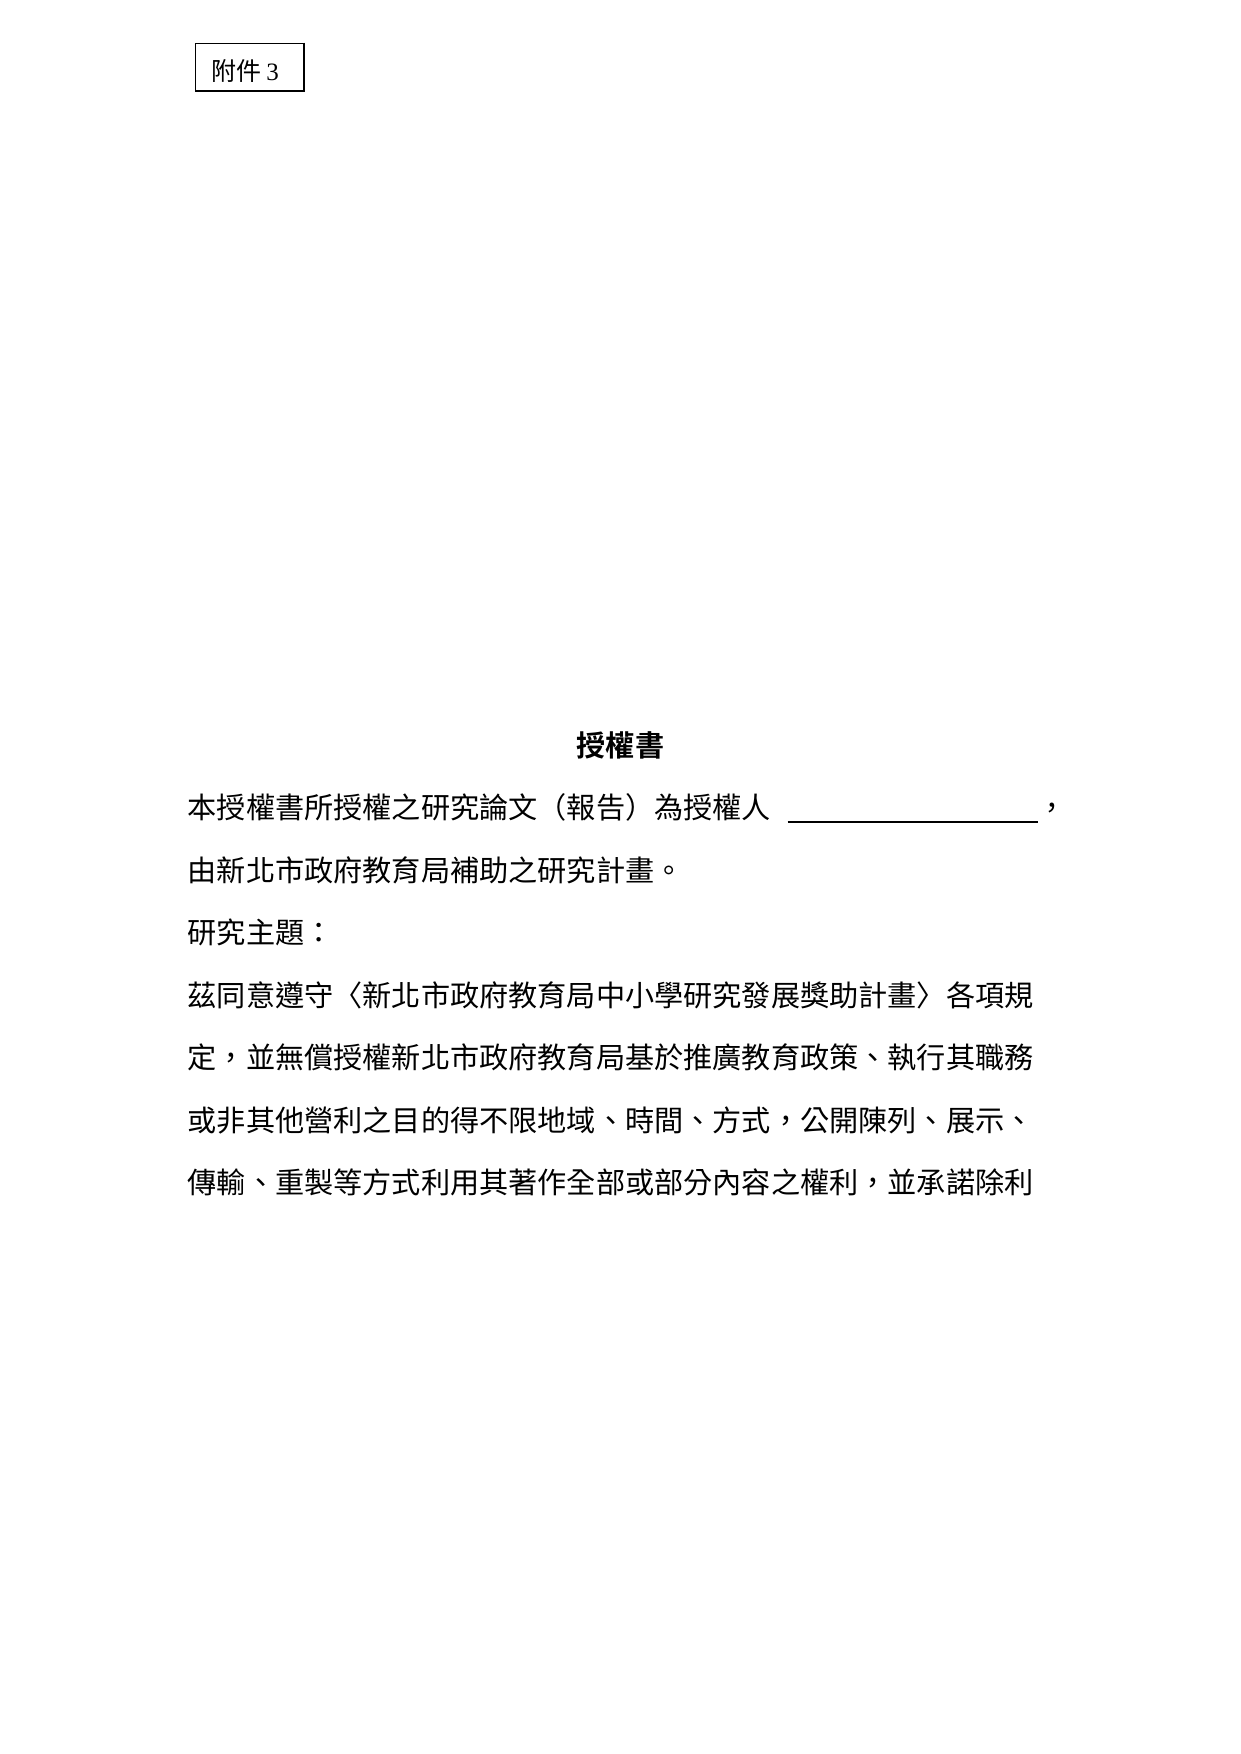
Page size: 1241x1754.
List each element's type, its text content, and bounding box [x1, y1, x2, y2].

text 本授權書所授權之研究論文（報告）為授權人 ，由新北市政府教育局補助之研究計畫。 [187, 764, 1053, 889]
text 研究主題： [187, 889, 1053, 952]
text 茲同意遵守〈新北市政府教育局中小學研究發展獎助計畫〉各項規定，並無償授權新北市政府教育局基於推廣教育政策、執行其職務或非其他營利之目的得不限地域、時間、方式，公開陳列、展示、傳輸、重製等方式利用其著作全部或部分內容之權利，並承諾除利 [187, 952, 1053, 1202]
text 授權書 [187, 702, 1053, 764]
